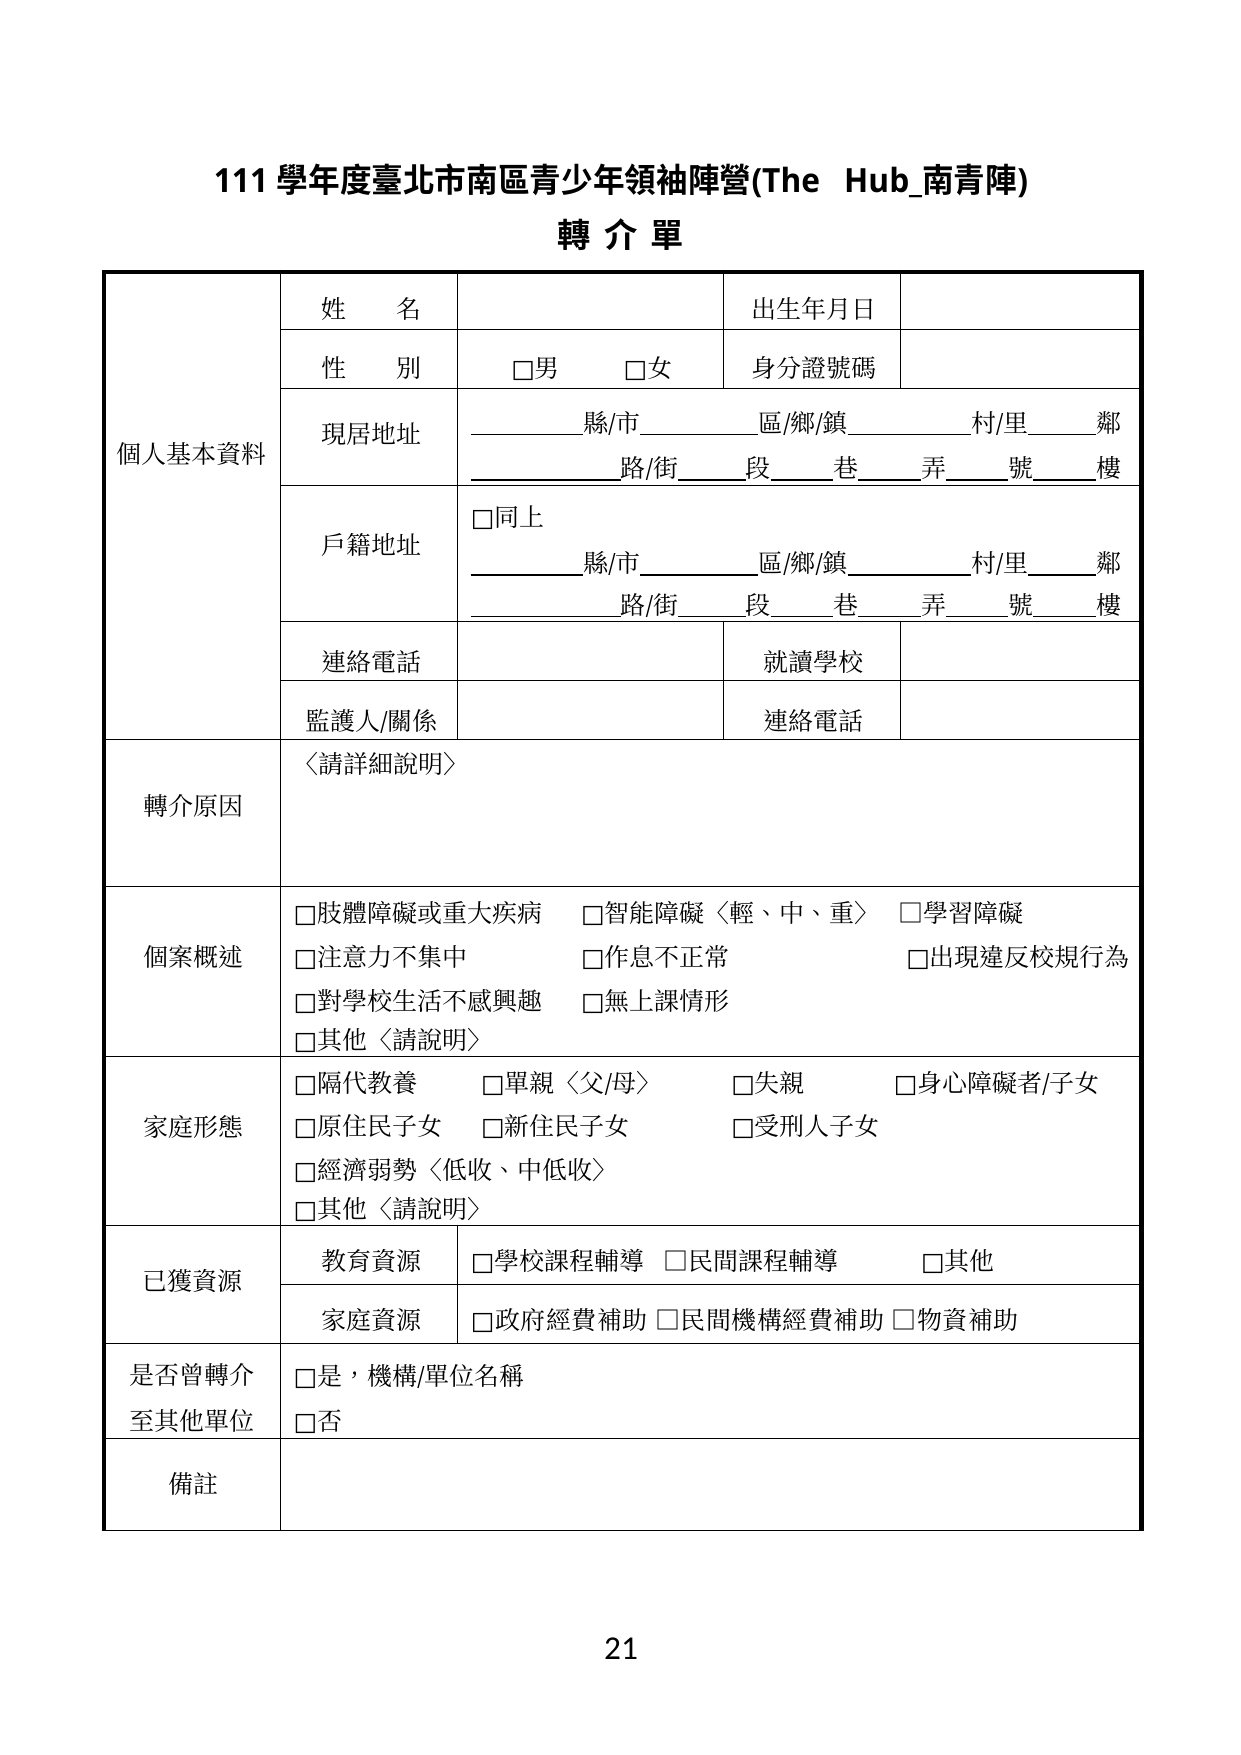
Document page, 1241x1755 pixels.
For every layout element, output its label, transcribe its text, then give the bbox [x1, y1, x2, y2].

table_cell 轉介原因 [106, 740, 280, 886]
table_cell 備註 [106, 1439, 280, 1530]
table_cell 就讀學校 [724, 622, 900, 679]
table_cell 性 別 [281, 330, 457, 387]
table_header 姓 名 [281, 274, 457, 329]
table_cell [281, 1439, 1139, 1530]
table_cell 現居地址 [281, 389, 457, 485]
table_header [458, 274, 723, 329]
table_cell 連絡電話 [281, 622, 457, 679]
table_cell 縣/市 區/鄉/鎮 村/里 鄰 路/街 段 巷 弄 號 樓 [458, 389, 1139, 485]
table_cell 是否曾轉介 至其他單位 [106, 1344, 280, 1438]
table_cell [901, 622, 1139, 679]
table_cell 戶籍地址 [281, 486, 457, 621]
table_cell 家庭資源 [281, 1285, 457, 1343]
table_cell [901, 681, 1139, 739]
text 轉 介 單 [206, 202, 1035, 259]
table_cell □肢體障礙或重大疾病 □智能障礙〈輕、中、重〉 □學習障礙 □注意力不集中 □作息不正常 □出現違反校規行為 □對學校生活不感興趣 □無上課情形 □其他〈請說明〉 [281, 887, 1139, 1056]
table_cell [458, 622, 723, 679]
table_cell 監護人/關係 [281, 681, 457, 739]
table_cell 教育資源 [281, 1226, 457, 1284]
table_cell □是，機構/單位名稱 □否 [281, 1344, 1139, 1438]
table_cell 個案概述 [106, 887, 280, 1056]
table_cell 家庭形態 [106, 1057, 280, 1225]
table_cell [901, 330, 1139, 387]
table_cell □男 □女 [458, 330, 723, 387]
table_header [901, 274, 1139, 329]
text 111 學年度臺北市南區青少年領袖陣營(The Hub_南青陣) [206, 154, 1036, 202]
table_header 個人基本資料 [106, 274, 280, 739]
table_cell □學校課程輔導 □民間課程輔導 □其他 [458, 1226, 1139, 1284]
table_cell □隔代教養 □單親〈父/母〉 □失親 □身心障礙者/子女 □原住民子女 □新住民子女 □受刑人子女 □經濟弱勢〈低收、中低收〉 □其他〈請說明〉 [281, 1057, 1139, 1225]
table_cell 已獲資源 [106, 1226, 280, 1343]
table_cell 〈請詳細說明〉 [281, 740, 1139, 886]
table_cell 連絡電話 [724, 681, 900, 739]
table_cell [458, 681, 723, 739]
table_cell 身分證號碼 [724, 330, 900, 387]
table_cell □政府經費補助 □民間機構經費補助 □物資補助 [458, 1285, 1139, 1343]
table_cell □同上 縣/市 區/鄉/鎮 村/里 鄰 路/街 段 巷 弄 號 樓 [458, 486, 1139, 621]
table_header 出生年月日 [724, 274, 900, 329]
